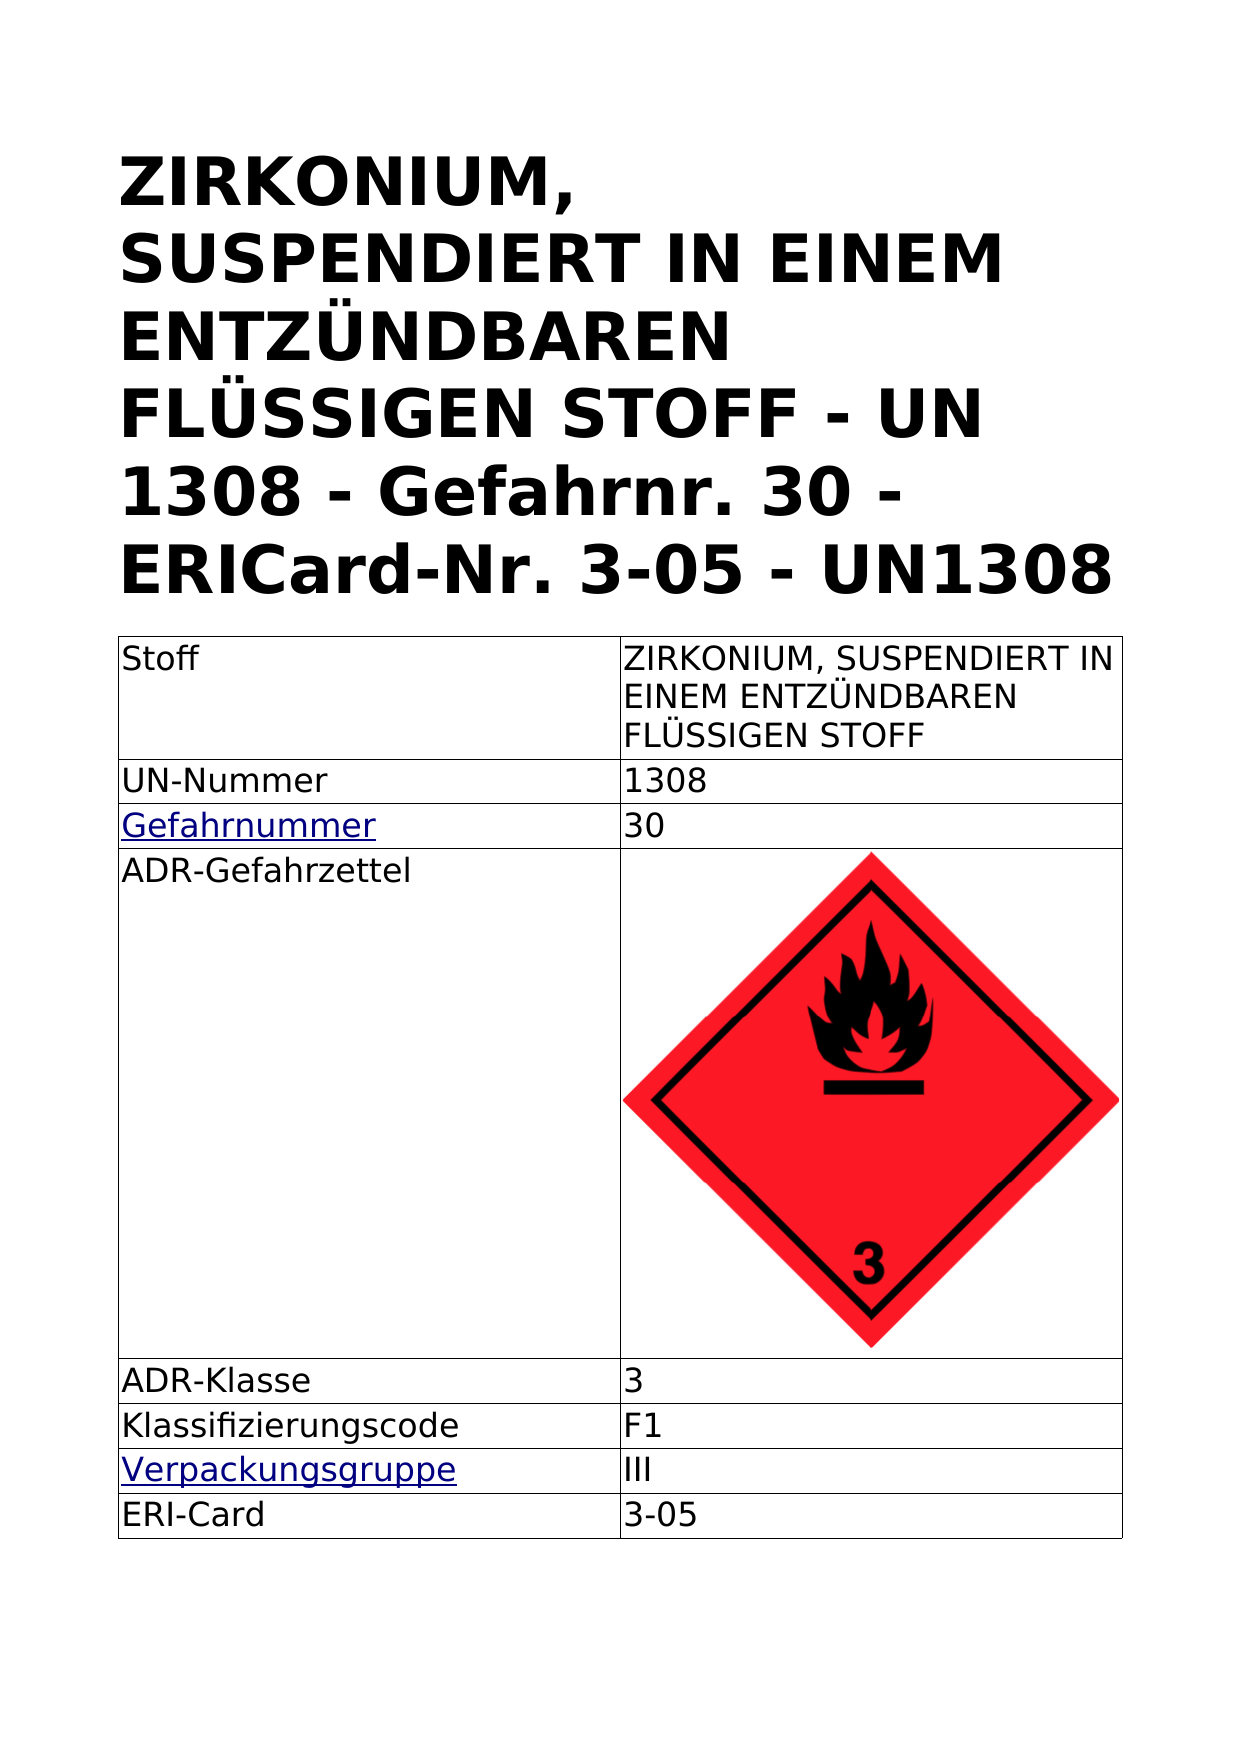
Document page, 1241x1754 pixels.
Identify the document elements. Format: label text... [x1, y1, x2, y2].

table_header ZIRKONIUM, SUSPENDIERT IN EINEM ENTZÜNDBAREN FLÜSSIGEN STOFF [621, 637, 1122, 758]
picture [622, 851, 1120, 1348]
table_cell [621, 849, 1122, 1358]
subtitle ZIRKONIUM, SUSPENDIERT IN EINEM ENTZÜNDBAREN FLÜSSIGEN STOFF - UN 1308 - Gefahrnr. 30 - ERICard-Nr. 3-05 - UN1308 [118, 143, 1122, 609]
table_cell ADR-Gefahrzettel [119, 849, 620, 1358]
table_cell F1 [621, 1404, 1122, 1448]
table_cell 1308 [621, 760, 1122, 803]
table_cell III [621, 1449, 1122, 1493]
table_header Stoff [119, 637, 620, 758]
table_cell ERI-Card [119, 1494, 620, 1537]
table_cell Klassifizierungscode [119, 1404, 620, 1448]
table_cell Verpackungsgruppe [119, 1449, 620, 1493]
table_cell 3-05 [621, 1494, 1122, 1537]
table_cell Gefahrnummer [119, 804, 620, 848]
table_cell 30 [621, 804, 1122, 848]
table_cell 3 [621, 1359, 1122, 1403]
table_cell UN-Nummer [119, 760, 620, 803]
table_cell ADR-Klasse [119, 1359, 620, 1403]
